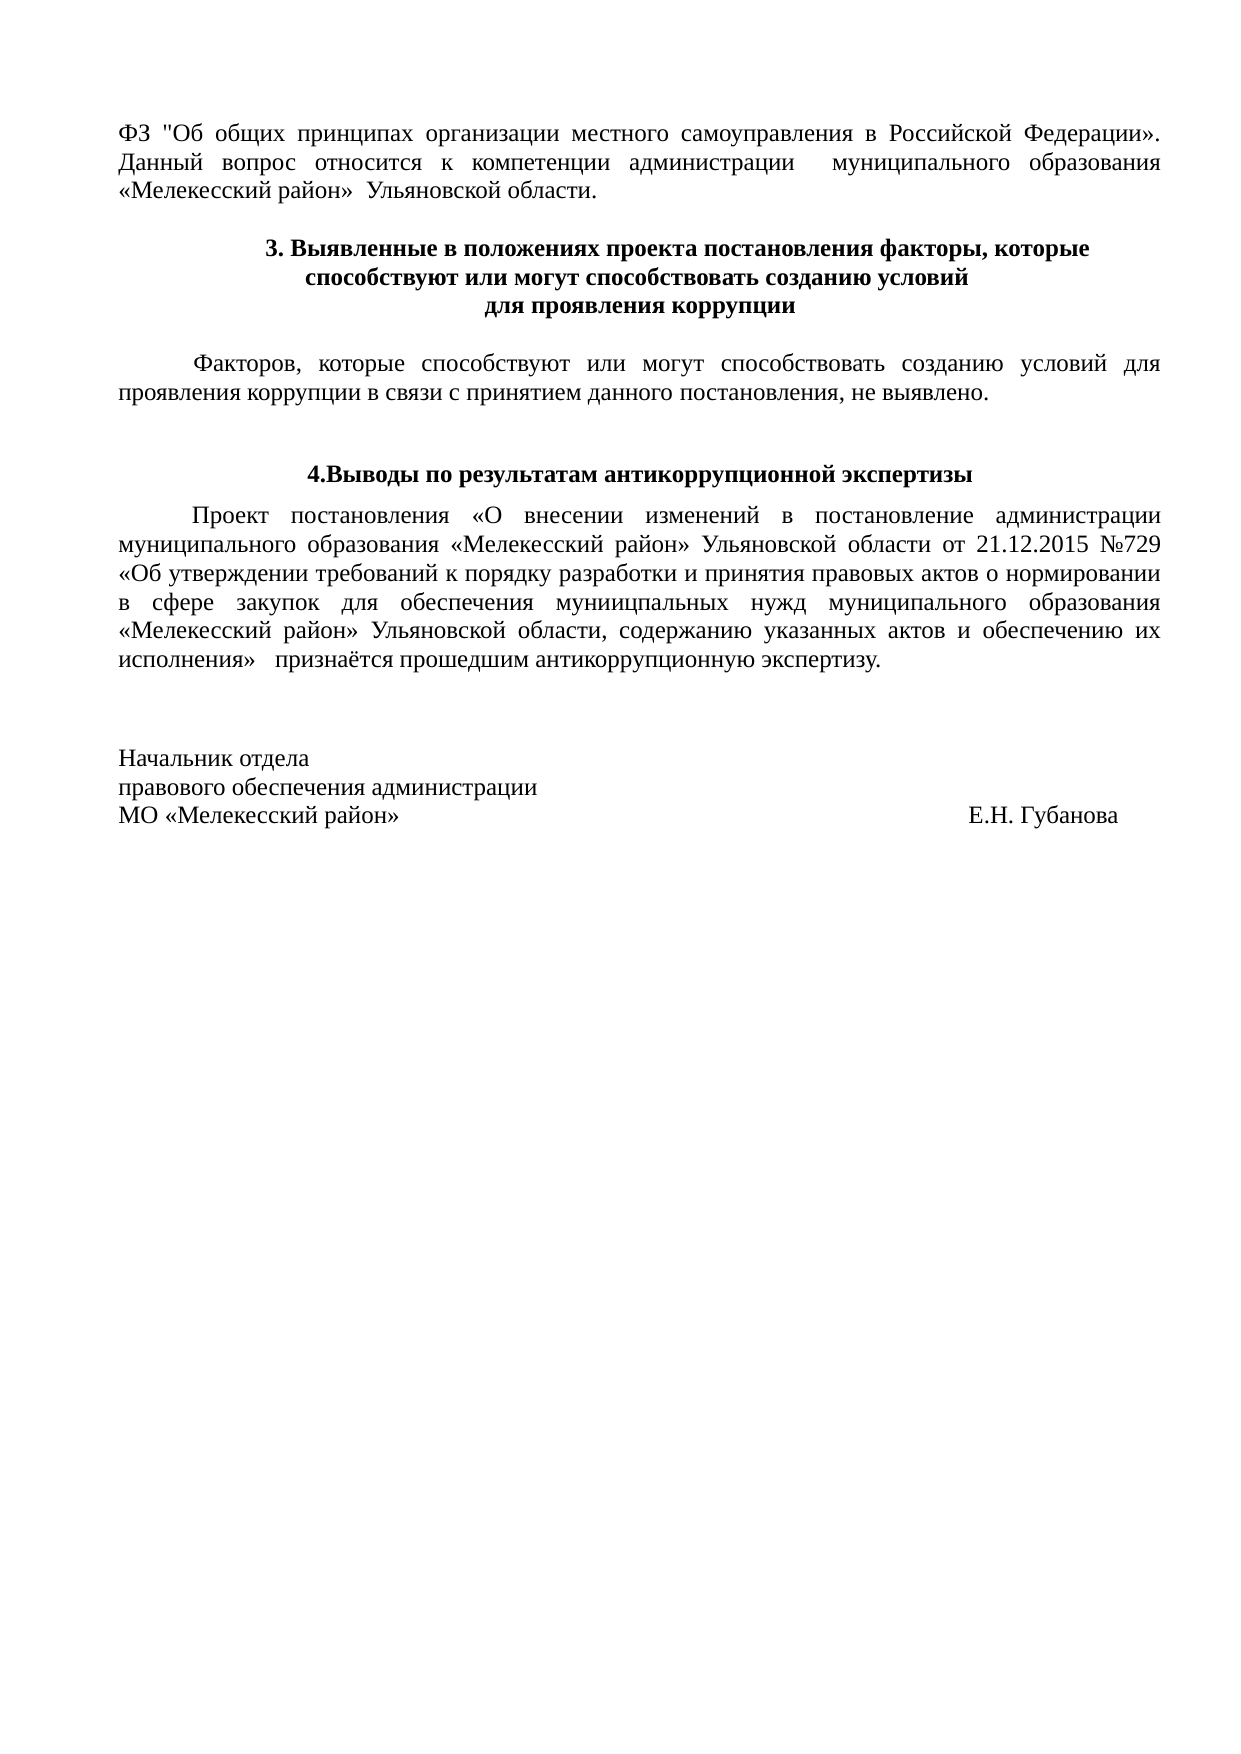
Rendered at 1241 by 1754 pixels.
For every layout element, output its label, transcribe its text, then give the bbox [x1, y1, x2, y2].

text Начальник отдела [118, 743, 1162, 772]
text Факторов, которые способствуют или могут способствовать созданию условий для проявления коррупции в связи с принятием данного постановления, не выявлено. [118, 348, 1162, 406]
text Проект постановления «О внесении изменений в постановление администрации муниципального образования «Мелекесский район» Ульяновской области от 21.12.2015 №729 «Об утверждении требований к порядку разработки и принятия правовых актов о нормировании в сфере закупок для обеспечения муниицпальных нужд муниципального образования «Мелекесский район» Ульяновской области, содержанию указанных актов и обеспечению их исполнения» признаётся прошедшим антикоррупционную экспертизу. [118, 501, 1162, 673]
text 4.Выводы по результатам антикоррупционной экспертизы [118, 459, 1162, 488]
text ФЗ "Об общих принципах организации местного самоуправления в Российской Федерации». Данный вопрос относится к компетенции администрации муниципального образования «Мелекесский район» Ульяновской области. [118, 118, 1162, 204]
text для проявления коррупции [118, 291, 1162, 319]
text 3. Выявленные в положениях проекта постановления факторы, которые способствуют или могут способствовать созданию условий [118, 233, 1162, 291]
text МО «Мелекесский район» Е.Н. Губанова [118, 801, 1162, 829]
text правового обеспечения администрации [118, 772, 1162, 801]
